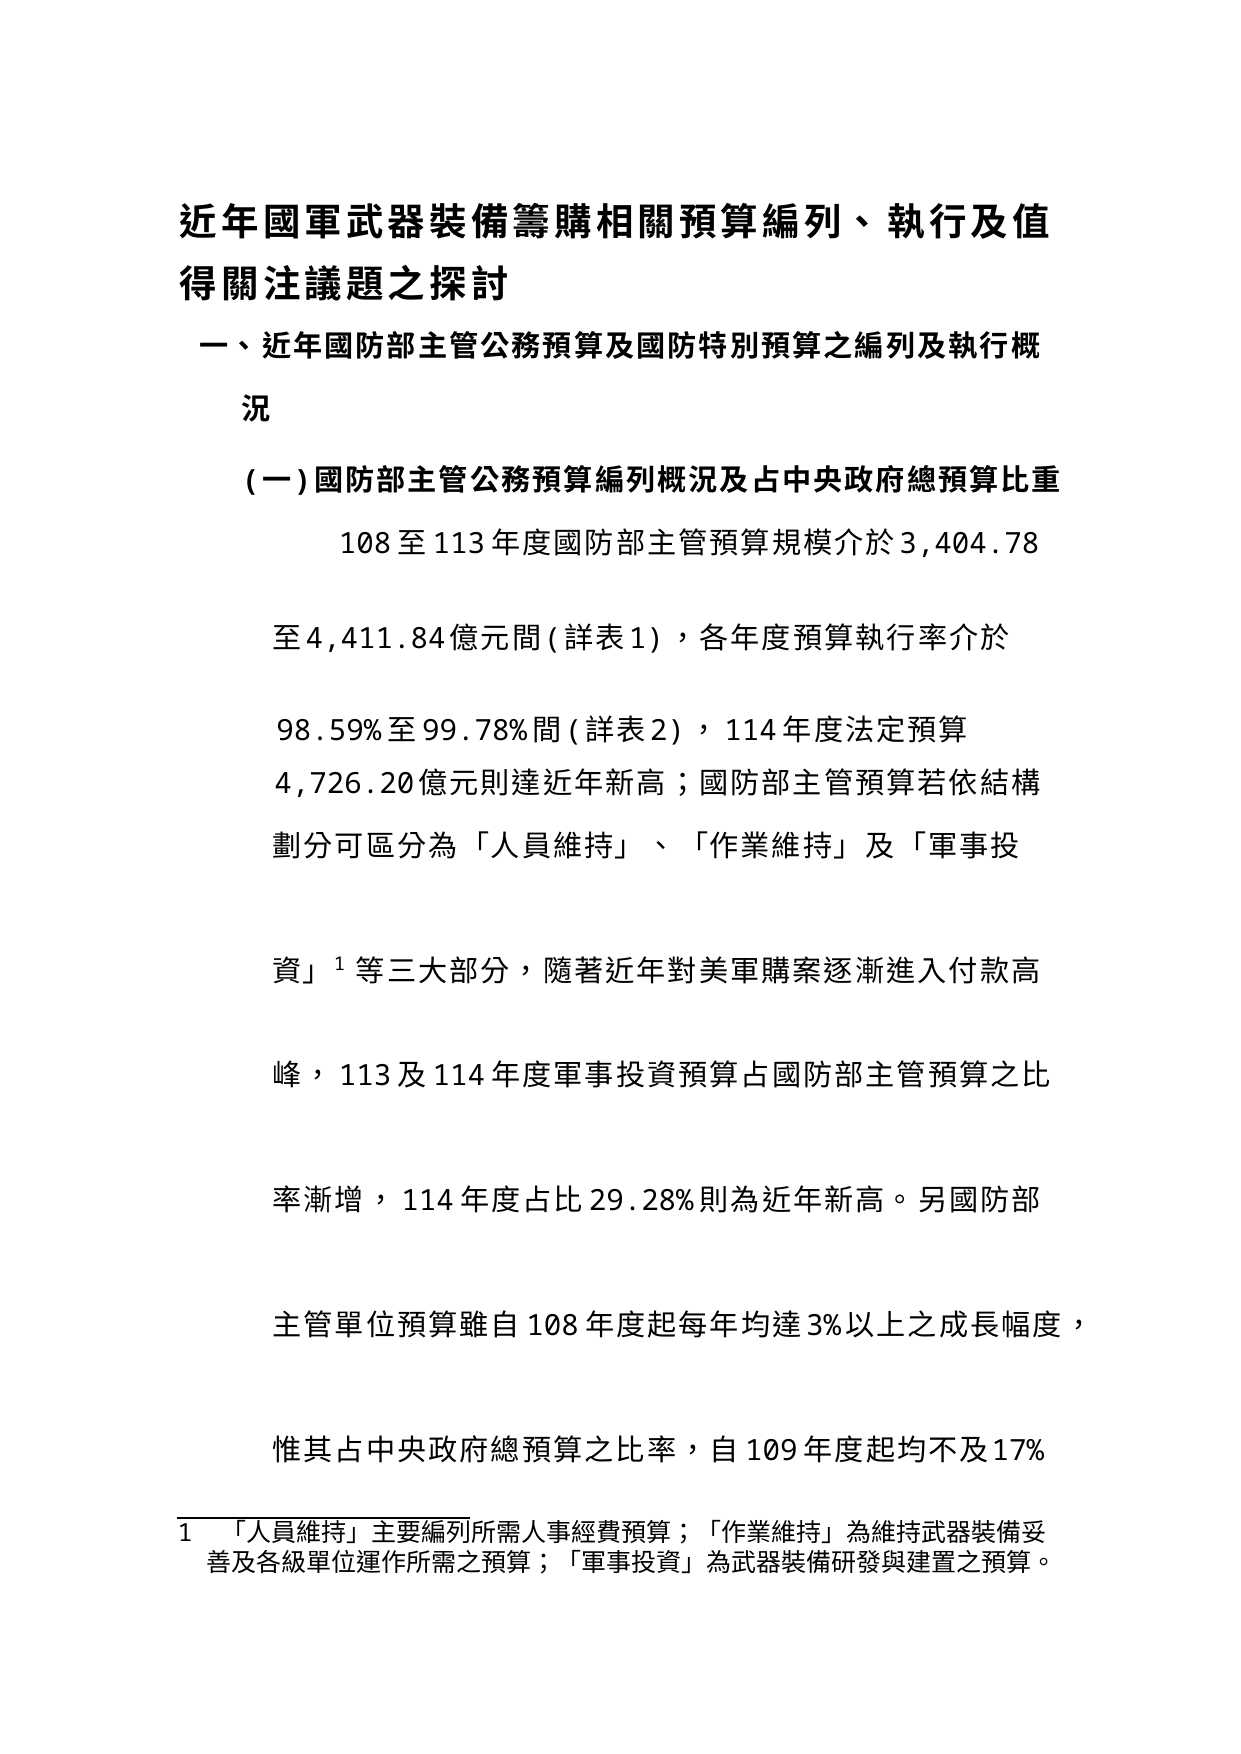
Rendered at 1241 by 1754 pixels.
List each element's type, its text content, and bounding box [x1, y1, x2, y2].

text 一、近年國防部主管公務預算及國防特別預算之編列及執行概況 [192, 302, 1063, 427]
text 108至113年度國防部主管預算規模介於3,404.78至4,411.84億元間(詳表1)，各年度預算執行率介於98.59%至99.78%間(詳表2)，114年度法定預算4,726.20億元則達近年新高；國防部主管預算若依結構劃分可區分為「人員維持」、「作業維持」及「軍事投資」等三大部分，隨著近年對美軍購案逐漸進入付款高峰，113及114年度軍事投資預算占國防部主管預算之比率漸增，114年度占比29.28%則為近年新高。另國防部主管單位預算雖自108年度起每年均達3%以上之成長幅度，惟其占中央政府總預算之比率，自109年度起均不及17%(詳表3)。 [266, 490, 1063, 1490]
text 近年國軍武器裝備籌購相關預算編列、執行及值得關注議題之探討 [177, 177, 1063, 302]
text (一)國防部主管公務預算編列概況及占中央政府總預算比重 [236, 427, 1063, 490]
text 「人員維持」主要編列所需人事經費預算；「作業維持」為維持武器裝備妥善及各級單位運作所需之預算；「軍事投資」為武器裝備研發與建置之預算。 [177, 1518, 1063, 1577]
